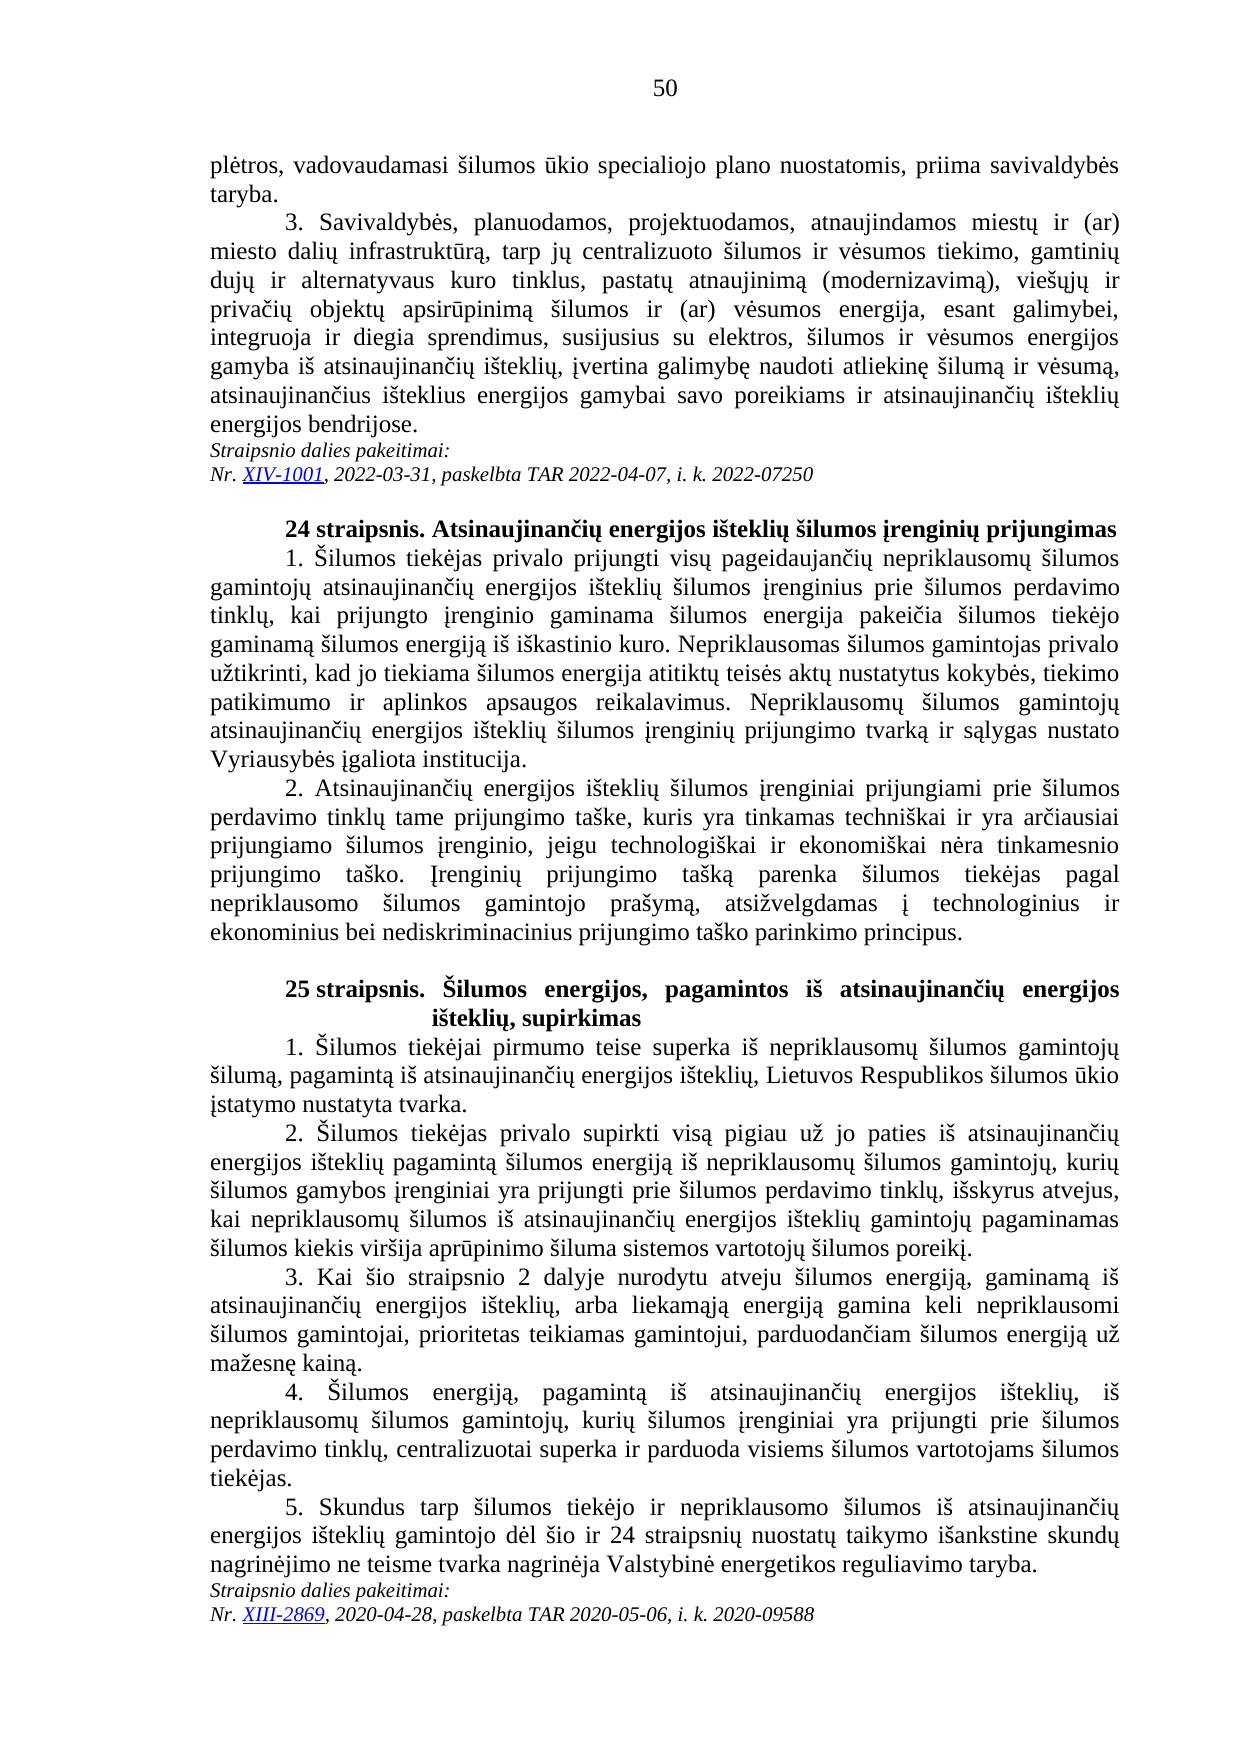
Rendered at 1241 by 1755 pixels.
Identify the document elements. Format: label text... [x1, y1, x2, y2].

text Straipsnio dalies pakeitimai: [210, 1578, 1120, 1602]
text Nr. XIII-2869, 2020-04-28, paskelbta TAR 2020-05-06, i. k. 2020-09588 [210, 1602, 1120, 1626]
text 4. Šilumos energiją, pagamintą iš atsinaujinančių energijos išteklių, iš nepriklausomų šilumos gamintojų, kurių šilumos įrenginiai yra prijungti prie šilumos perdavimo tinklų, centralizuotai superka ir parduoda visiems šilumos vartotojams šilumos tiekėjas. [210, 1377, 1120, 1492]
text 5. Skundus tarp šilumos tiekėjo ir nepriklausomo šilumos iš atsinaujinančių energijos išteklių gamintojo dėl šio ir 24 straipsnių nuostatų taikymo išankstine skundų nagrinėjimo ne teisme tvarka nagrinėja Valstybinė energetikos reguliavimo taryba. [210, 1492, 1120, 1578]
text Straipsnio dalies pakeitimai: [210, 437, 1120, 462]
text 2. Šilumos tiekėjas privalo supirkti visą pigiau už jo paties iš atsinaujinančių energijos išteklių pagamintą šilumos energiją iš nepriklausomų šilumos gamintojų, kurių šilumos gamybos įrenginiai yra prijungti prie šilumos perdavimo tinklų, išskyrus atvejus, kai nepriklausomų šilumos iš atsinaujinančių energijos išteklių gamintojų pagaminamas šilumos kiekis viršija aprūpinimo šiluma sistemos vartotojų šilumos poreikį. [210, 1118, 1120, 1262]
text 1. Šilumos tiekėjas privalo prijungti visų pageidaujančių nepriklausomų šilumos gamintojų atsinaujinančių energijos išteklių šilumos įrenginius prie šilumos perdavimo tinklų, kai prijungto įrenginio gaminama šilumos energija pakeičia šilumos tiekėjo gaminamą šilumos energiją iš iškastinio kuro. Nepriklausomas šilumos gamintojas privalo užtikrinti, kad jo tiekiama šilumos energija atitiktų teisės aktų nustatytus kokybės, tiekimo patikimumo ir aplinkos apsaugos reikalavimus. Nepriklausomų šilumos gamintojų atsinaujinančių energijos išteklių šilumos įrenginių prijungimo tvarką ir sąlygas nustato Vyriausybės įgaliota institucija. [210, 543, 1120, 773]
text 25 straipsnis. Šilumos energijos, pagamintos iš atsinaujinančių energijos išteklių, supirkimas [285, 974, 1120, 1032]
text 1. Šilumos tiekėjai pirmumo teise superka iš nepriklausomų šilumos gamintojų šilumą, pagamintą iš atsinaujinančių energijos išteklių, Lietuvos Respublikos šilumos ūkio įstatymo nustatyta tvarka. [210, 1032, 1120, 1118]
text 3. Kai šio straipsnio 2 dalyje nurodytu atveju šilumos energiją, gaminamą iš atsinaujinančių energijos išteklių, arba liekamąją energiją gamina keli nepriklausomi šilumos gamintojai, prioritetas teikiamas gamintojui, parduodančiam šilumos energiją už mažesnę kainą. [210, 1262, 1120, 1377]
text 24 straipsnis. Atsinaujinančių energijos išteklių šilumos įrenginių prijungimas [210, 514, 1120, 543]
text 2. Atsinaujinančių energijos išteklių šilumos įrenginiai prijungiami prie šilumos perdavimo tinklų tame prijungimo taške, kuris yra tinkamas techniškai ir yra arčiausiai prijungiamo šilumos įrenginio, jeigu technologiškai ir ekonomiškai nėra tinkamesnio prijungimo taško. Įrenginių prijungimo tašką parenka šilumos tiekėjas pagal nepriklausomo šilumos gamintojo prašymą, atsižvelgdamas į technologinius ir ekonominius bei nediskriminacinius prijungimo taško parinkimo principus. [210, 773, 1120, 946]
text Nr. XIV-1001, 2022-03-31, paskelbta TAR 2022-04-07, i. k. 2022-07250 [210, 462, 1120, 486]
text 3. Savivaldybės, planuodamos, projektuodamos, atnaujindamos miestų ir (ar) miesto dalių infrastruktūrą, tarp jų centralizuoto šilumos ir vėsumos tiekimo, gamtinių dujų ir alternatyvaus kuro tinklus, pastatų atnaujinimą (modernizavimą), viešųjų ir privačių objektų apsirūpinimą šilumos ir (ar) vėsumos energija, esant galimybei, integruoja ir diegia sprendimus, susijusius su elektros, šilumos ir vėsumos energijos gamyba iš atsinaujinančių išteklių, įvertina galimybę naudoti atliekinę šilumą ir vėsumą, atsinaujinančius išteklius energijos gamybai savo poreikiams ir atsinaujinančių išteklių energijos bendrijose. [210, 207, 1120, 437]
text plėtros, vadovaudamasi šilumos ūkio specialiojo plano nuostatomis, priima savivaldybės taryba. [210, 150, 1120, 207]
